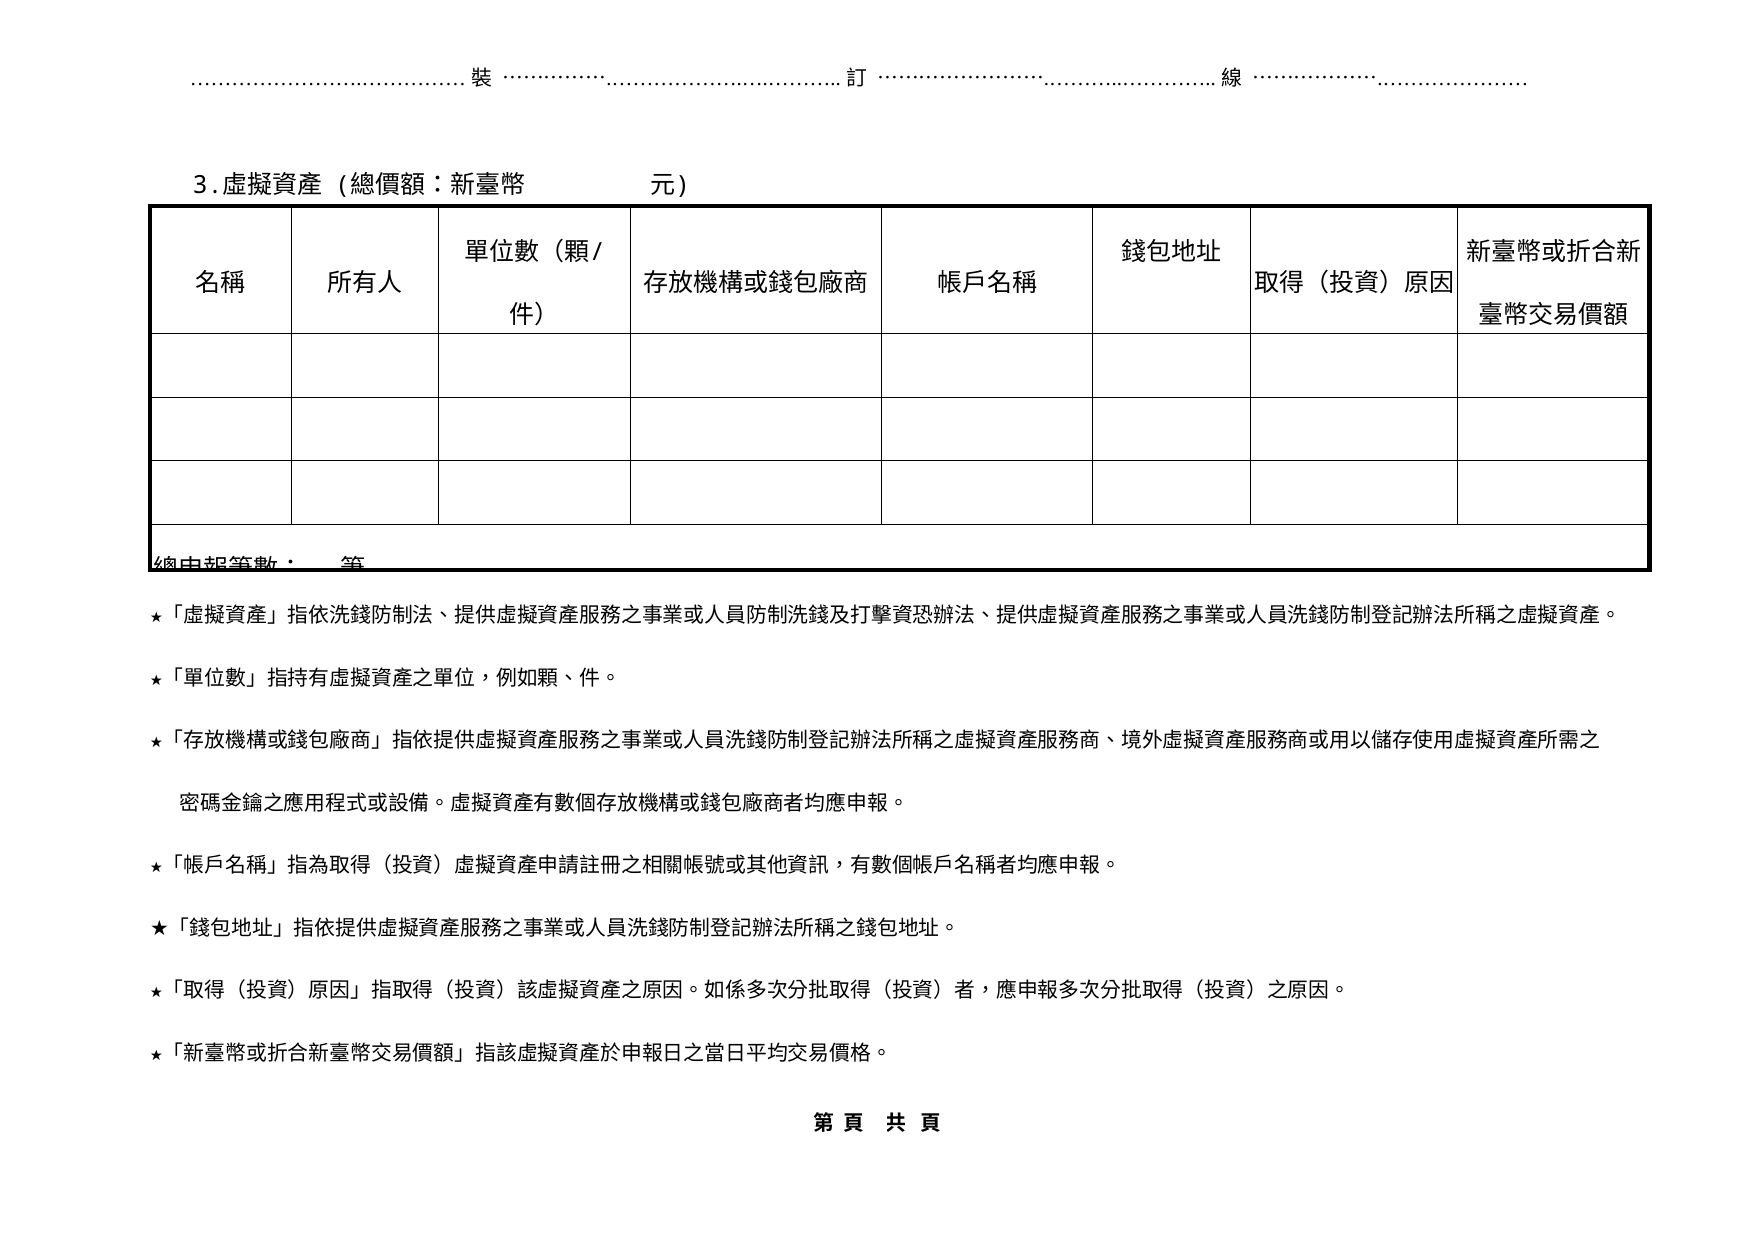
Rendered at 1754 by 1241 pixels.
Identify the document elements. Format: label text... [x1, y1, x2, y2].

table_header 錢包地址 [1093, 208, 1250, 333]
table_header 新臺幣或折合新臺幣交易價額 [1458, 208, 1647, 333]
text ★「取得（投資）原因」指取得（投資）該虛擬資產之原因。如係多次分批取得（投資）者，應申報多次分批取得（投資）之原因。 [150, 947, 1604, 1010]
table_cell [1093, 398, 1250, 460]
table_cell [292, 461, 438, 524]
table_cell [882, 461, 1092, 524]
table_header 存放機構或錢包廠商 [631, 208, 881, 333]
text ★「單位數」指持有虛擬資產之單位，例如顆、件。 [150, 635, 1604, 697]
text 3.虛擬資產 (總價額：新臺幣 元) [192, 141, 1604, 203]
table_cell [1458, 461, 1647, 524]
text ★「虛擬資產」指依洗錢防制法、提供虛擬資產服務之事業或人員防制洗錢及打擊資恐辦法、提供虛擬資產服務之事業或人員洗錢防制登記辦法所稱之虛擬資產。 [150, 572, 1604, 635]
text ★「帳戶名稱」指為取得（投資）虛擬資產申請註冊之相關帳號或其他資訊，有數個帳戶名稱者均應申報。 [150, 822, 1604, 885]
table_header 所有人 [292, 208, 438, 333]
table_cell [1093, 334, 1250, 397]
table_cell [1458, 334, 1647, 397]
table_cell [1251, 398, 1457, 460]
table_cell [292, 334, 438, 397]
table_cell [882, 334, 1092, 397]
table_header 取得（投資）原因 [1251, 208, 1457, 333]
table_cell [292, 398, 438, 460]
table_cell [439, 398, 630, 460]
table_cell [631, 461, 881, 524]
table_cell [631, 398, 881, 460]
table_cell [439, 461, 630, 524]
table_header 名稱 [152, 208, 291, 333]
table_header 單位數（顆/件） [439, 208, 630, 333]
table_cell [152, 398, 291, 460]
text ★「存放機構或錢包廠商」指依提供虛擬資產服務之事業或人員洗錢防制登記辦法所稱之虛擬資產服務商、境外虛擬資產服務商或用以儲存使用虛擬資產所需之密碼金鑰之應用程式或設備。虛擬資產有數個存放機構或錢包廠商者均應申報。 [150, 697, 1604, 822]
table_cell [1251, 461, 1457, 524]
table_header 帳戶名稱 [882, 208, 1092, 333]
table_cell [152, 461, 291, 524]
text ★「新臺幣或折合新臺幣交易價額」指該虛擬資產於申報日之當日平均交易價格。 [150, 1010, 1604, 1072]
table_cell [631, 334, 881, 397]
text ★「錢包地址」指依提供虛擬資產服務之事業或人員洗錢防制登記辦法所稱之錢包地址。 [150, 885, 1604, 947]
table_cell [1251, 334, 1457, 397]
table_cell [1458, 398, 1647, 460]
table_cell 總申報筆數： 筆 [152, 525, 1647, 567]
table_cell [439, 334, 630, 397]
table_cell [882, 398, 1092, 460]
table_cell [1093, 461, 1250, 524]
table_cell [152, 334, 291, 397]
